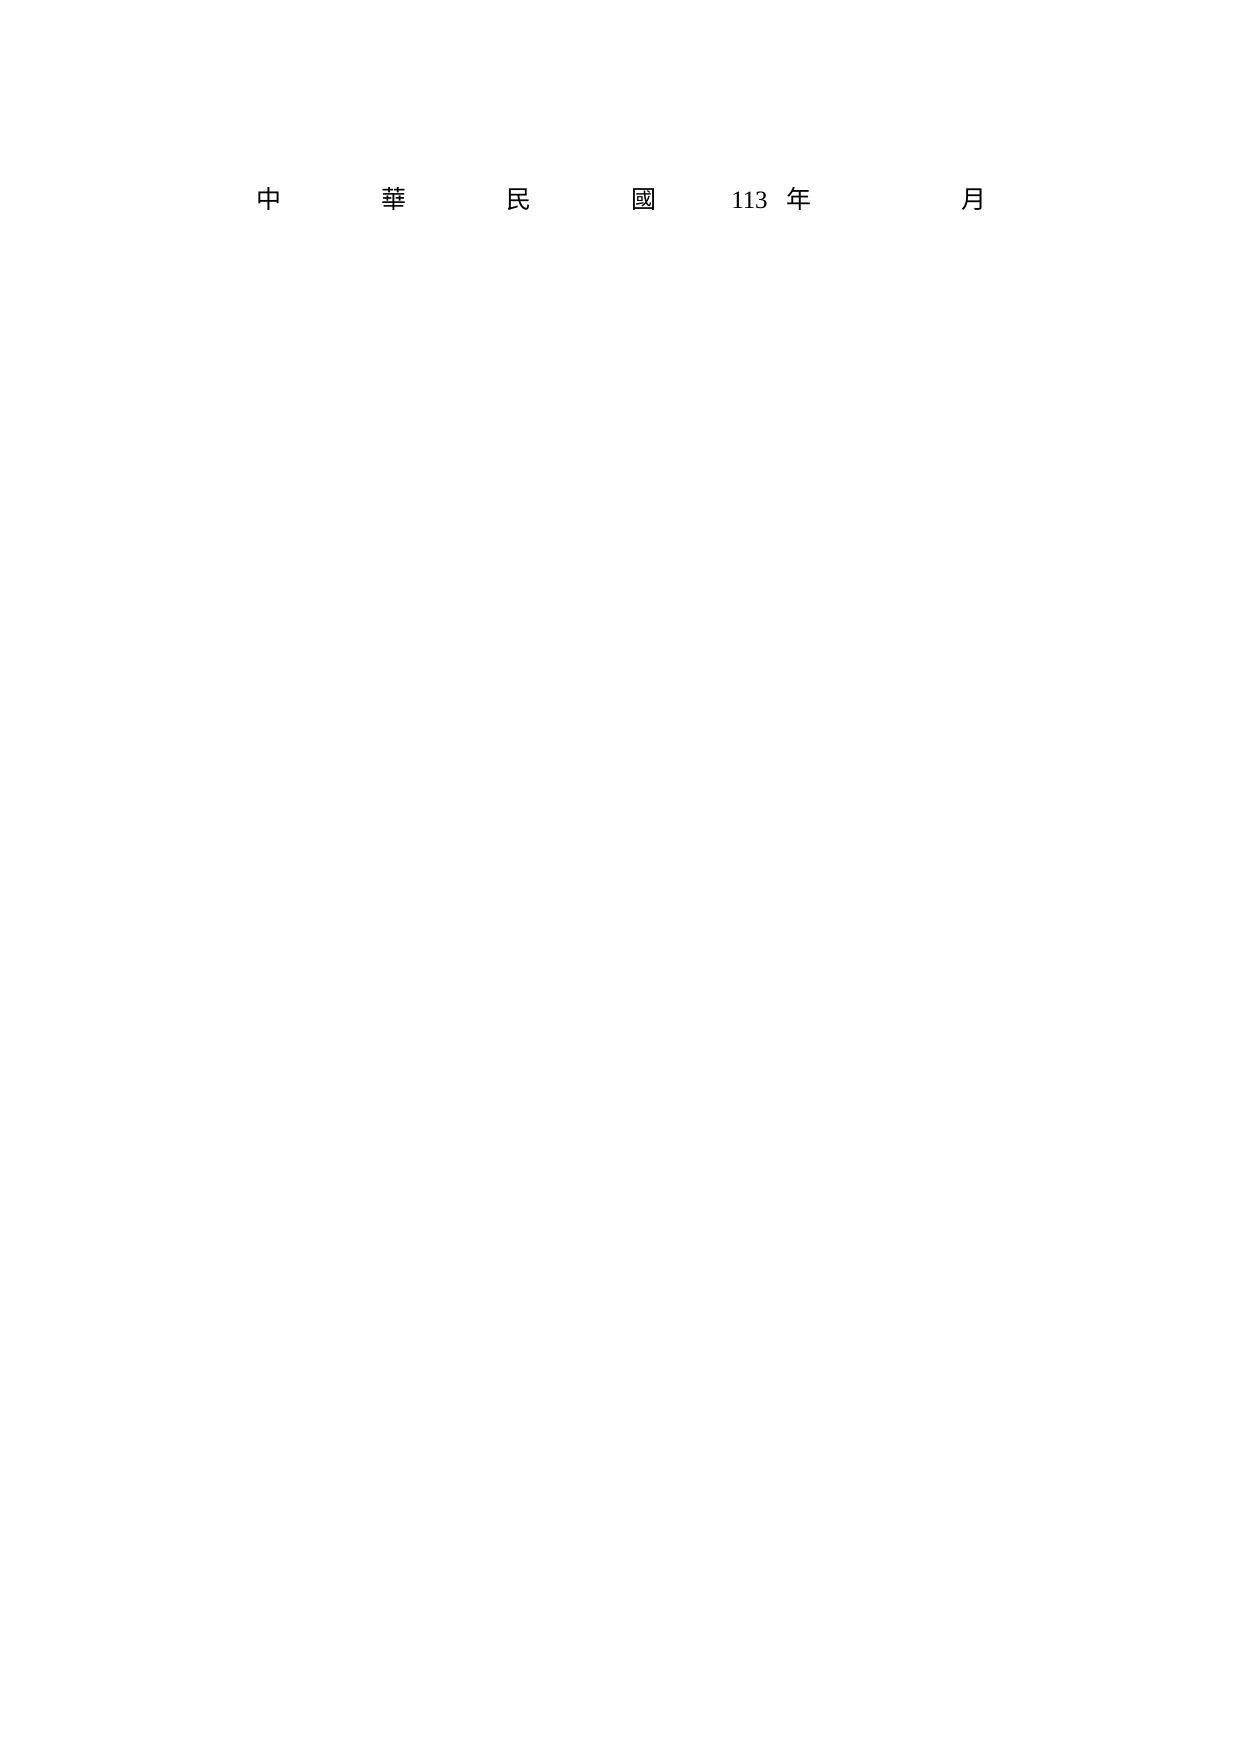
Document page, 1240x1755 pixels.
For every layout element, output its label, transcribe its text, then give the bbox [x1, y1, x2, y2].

text 中 華 民 國 113 年 月 [119, 179, 1121, 216]
